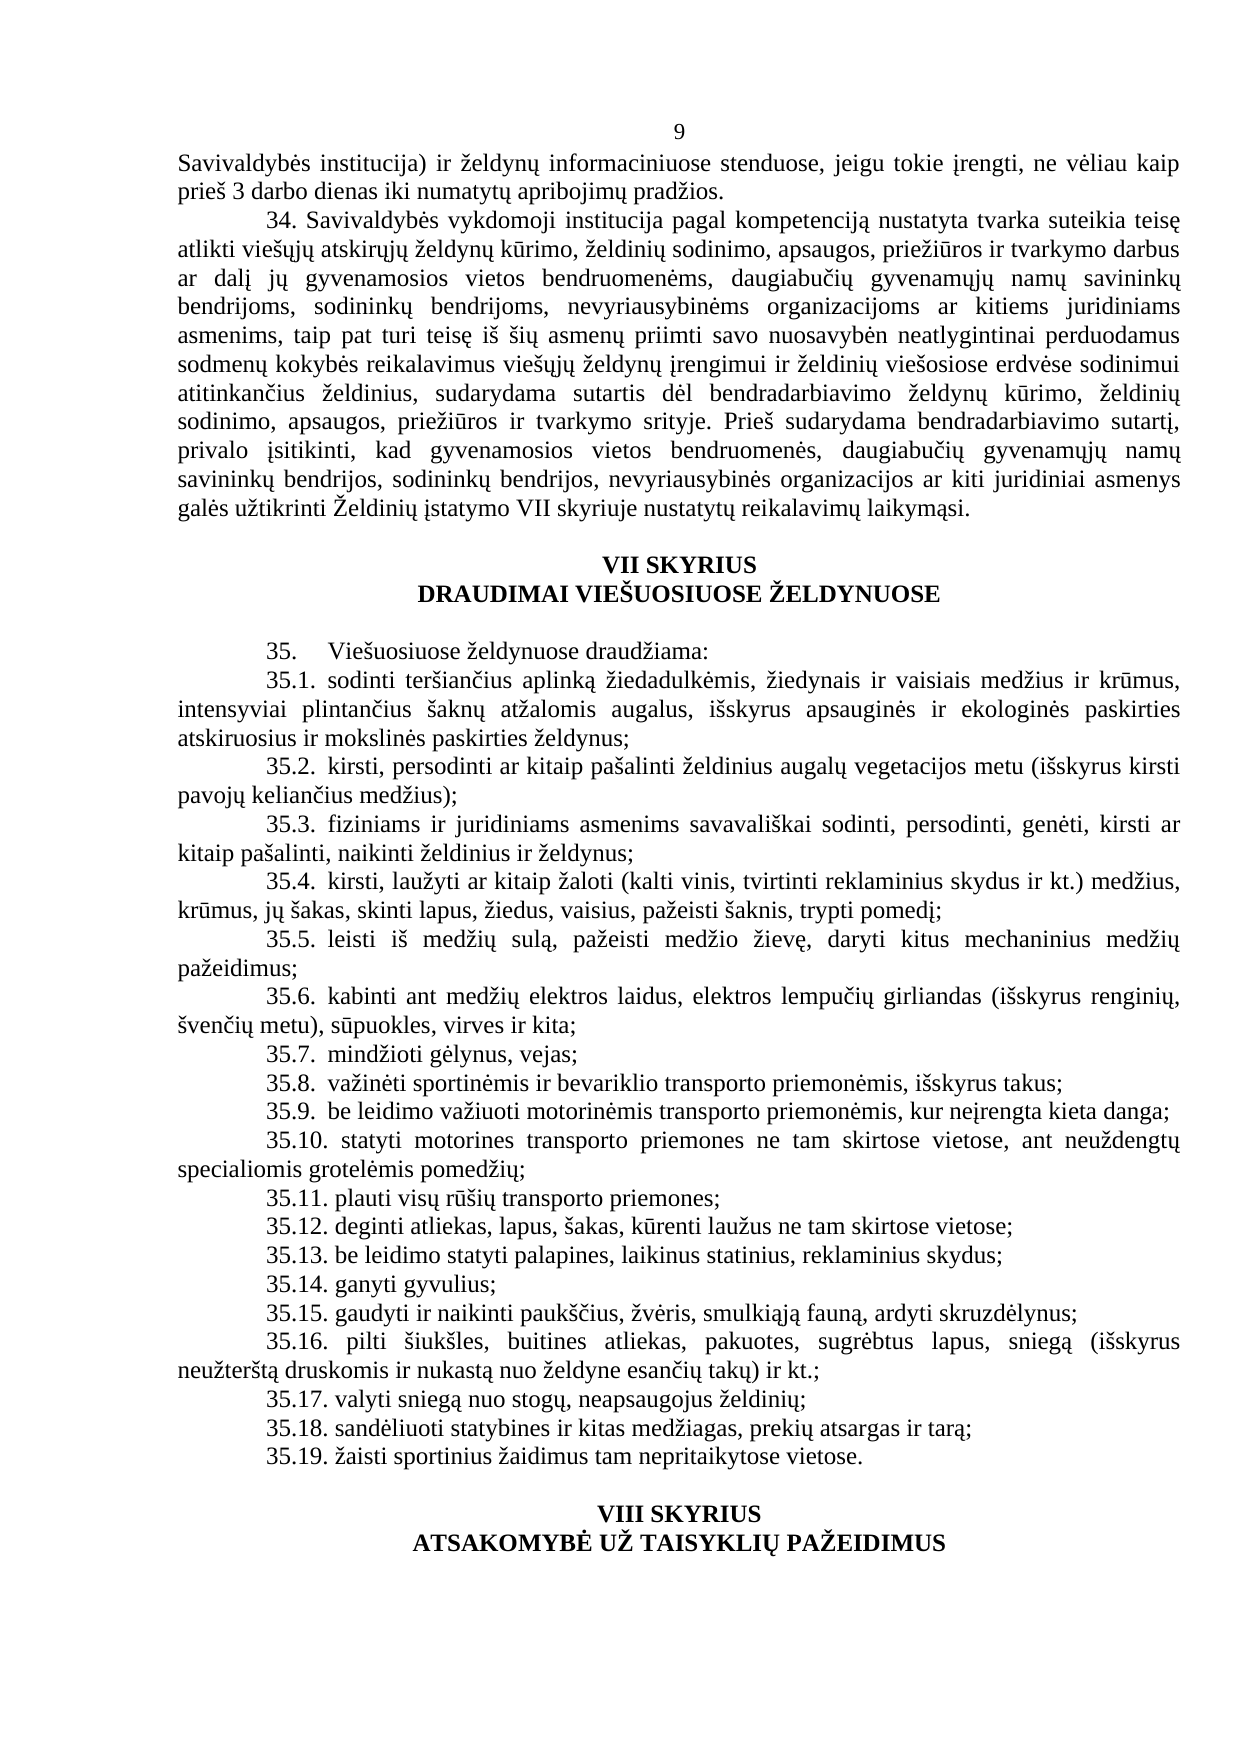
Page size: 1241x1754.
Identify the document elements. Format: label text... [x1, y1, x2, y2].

text Savivaldybės institucija) ir želdynų informaciniuose stenduose, jeigu tokie įrengti, ne vėliau kaip prieš 3 darbo dienas iki numatytų apribojimų pradžios. [177, 148, 1181, 205]
text 35.19. žaisti sportinius žaidimus tam nepritaikytose vietose. [177, 1441, 1181, 1470]
text 35.15. gaudyti ir naikinti paukščius, žvėris, smulkiąją fauną, ardyti skruzdėlynus; [177, 1298, 1181, 1326]
text 35.7. mindžioti gėlynus, vejas; [177, 1039, 1181, 1068]
text 35.13. be leidimo statyti palapines, laikinus statinius, reklaminius skydus; [177, 1240, 1181, 1269]
text 35. Viešuosiuose želdynuose draudžiama: [177, 636, 1181, 665]
text DRAUDIMAI VIEŠUOSIUOSE ŽELDYNUOSE [177, 579, 1181, 608]
text 35.14. ganyti gyvulius; [177, 1269, 1181, 1298]
text 35.9. be leidimo važiuoti motorinėmis transporto priemonėmis, kur neįrengta kieta danga; [177, 1096, 1181, 1125]
text 35.11. plauti visų rūšių transporto priemones; [177, 1183, 1181, 1211]
text 35.16. pilti šiukšles, buitines atliekas, pakuotes, sugrėbtus lapus, sniegą (išskyrus neužterštą druskomis ir nukastą nuo želdyne esančių takų) ir kt.; [177, 1326, 1181, 1384]
text VII SKYRIUS [177, 550, 1181, 579]
text 35.1. sodinti teršiančius aplinką žiedadulkėmis, žiedynais ir vaisiais medžius ir krūmus, intensyviai plintančius šaknų atžalomis augalus, išskyrus apsauginės ir ekologinės paskirties atskiruosius ir mokslinės paskirties želdynus; [177, 665, 1181, 751]
text 35.12. deginti atliekas, lapus, šakas, kūrenti laužus ne tam skirtose vietose; [177, 1211, 1181, 1240]
text 35.17. valyti sniegą nuo stogų, neapsaugojus želdinių; [177, 1384, 1181, 1413]
text ATSAKOMYBĖ UŽ TAISYKLIŲ PAŽEIDIMUS [177, 1528, 1181, 1556]
text 35.6. kabinti ant medžių elektros laidus, elektros lempučių girliandas (išskyrus renginių, švenčių metu), sūpuokles, virves ir kita; [177, 981, 1181, 1039]
text VIII SKYRIUS [177, 1499, 1181, 1528]
text 35.3. fiziniams ir juridiniams asmenims savavališkai sodinti, persodinti, genėti, kirsti ar kitaip pašalinti, naikinti želdinius ir želdynus; [177, 809, 1181, 866]
text 35.10. statyti motorines transporto priemones ne tam skirtose vietose, ant neuždengtų specialiomis grotelėmis pomedžių; [177, 1125, 1181, 1183]
text 35.5. leisti iš medžių sulą, pažeisti medžio žievę, daryti kitus mechaninius medžių pažeidimus; [177, 924, 1181, 981]
text 35.8. važinėti sportinėmis ir bevariklio transporto priemonėmis, išskyrus takus; [177, 1068, 1181, 1096]
text 35.18. sandėliuoti statybines ir kitas medžiagas, prekių atsargas ir tarą; [177, 1413, 1181, 1441]
text 35.4. kirsti, laužyti ar kitaip žaloti (kalti vinis, tvirtinti reklaminius skydus ir kt.) medžius, krūmus, jų šakas, skinti lapus, žiedus, vaisius, pažeisti šaknis, trypti pomedį; [177, 866, 1181, 924]
text 35.2. kirsti, persodinti ar kitaip pašalinti želdinius augalų vegetacijos metu (išskyrus kirsti pavojų keliančius medžius); [177, 751, 1181, 809]
text 34. Savivaldybės vykdomoji institucija pagal kompetenciją nustatyta tvarka suteikia teisę atlikti viešųjų atskirųjų želdynų kūrimo, želdinių sodinimo, apsaugos, priežiūros ir tvarkymo darbus ar dalį jų gyvenamosios vietos bendruomenėms, daugiabučių gyvenamųjų namų savininkų bendrijoms, sodininkų bendrijoms, nevyriausybinėms organizacijoms ar kitiems juridiniams asmenims, taip pat turi teisę iš šių asmenų priimti savo nuosavybėn neatlygintinai perduodamus sodmenų kokybės reikalavimus viešųjų želdynų įrengimui ir želdinių viešosiose erdvėse sodinimui atitinkančius želdinius, sudarydama sutartis dėl bendradarbiavimo želdynų kūrimo, želdinių sodinimo, apsaugos, priežiūros ir tvarkymo srityje. Prieš sudarydama bendradarbiavimo sutartį, privalo įsitikinti, kad gyvenamosios vietos bendruomenės, daugiabučių gyvenamųjų namų savininkų bendrijos, sodininkų bendrijos, nevyriausybinės organizacijos ar kiti juridiniai asmenys galės užtikrinti Želdinių įstatymo VII skyriuje nustatytų reikalavimų laikymąsi. [177, 205, 1181, 521]
